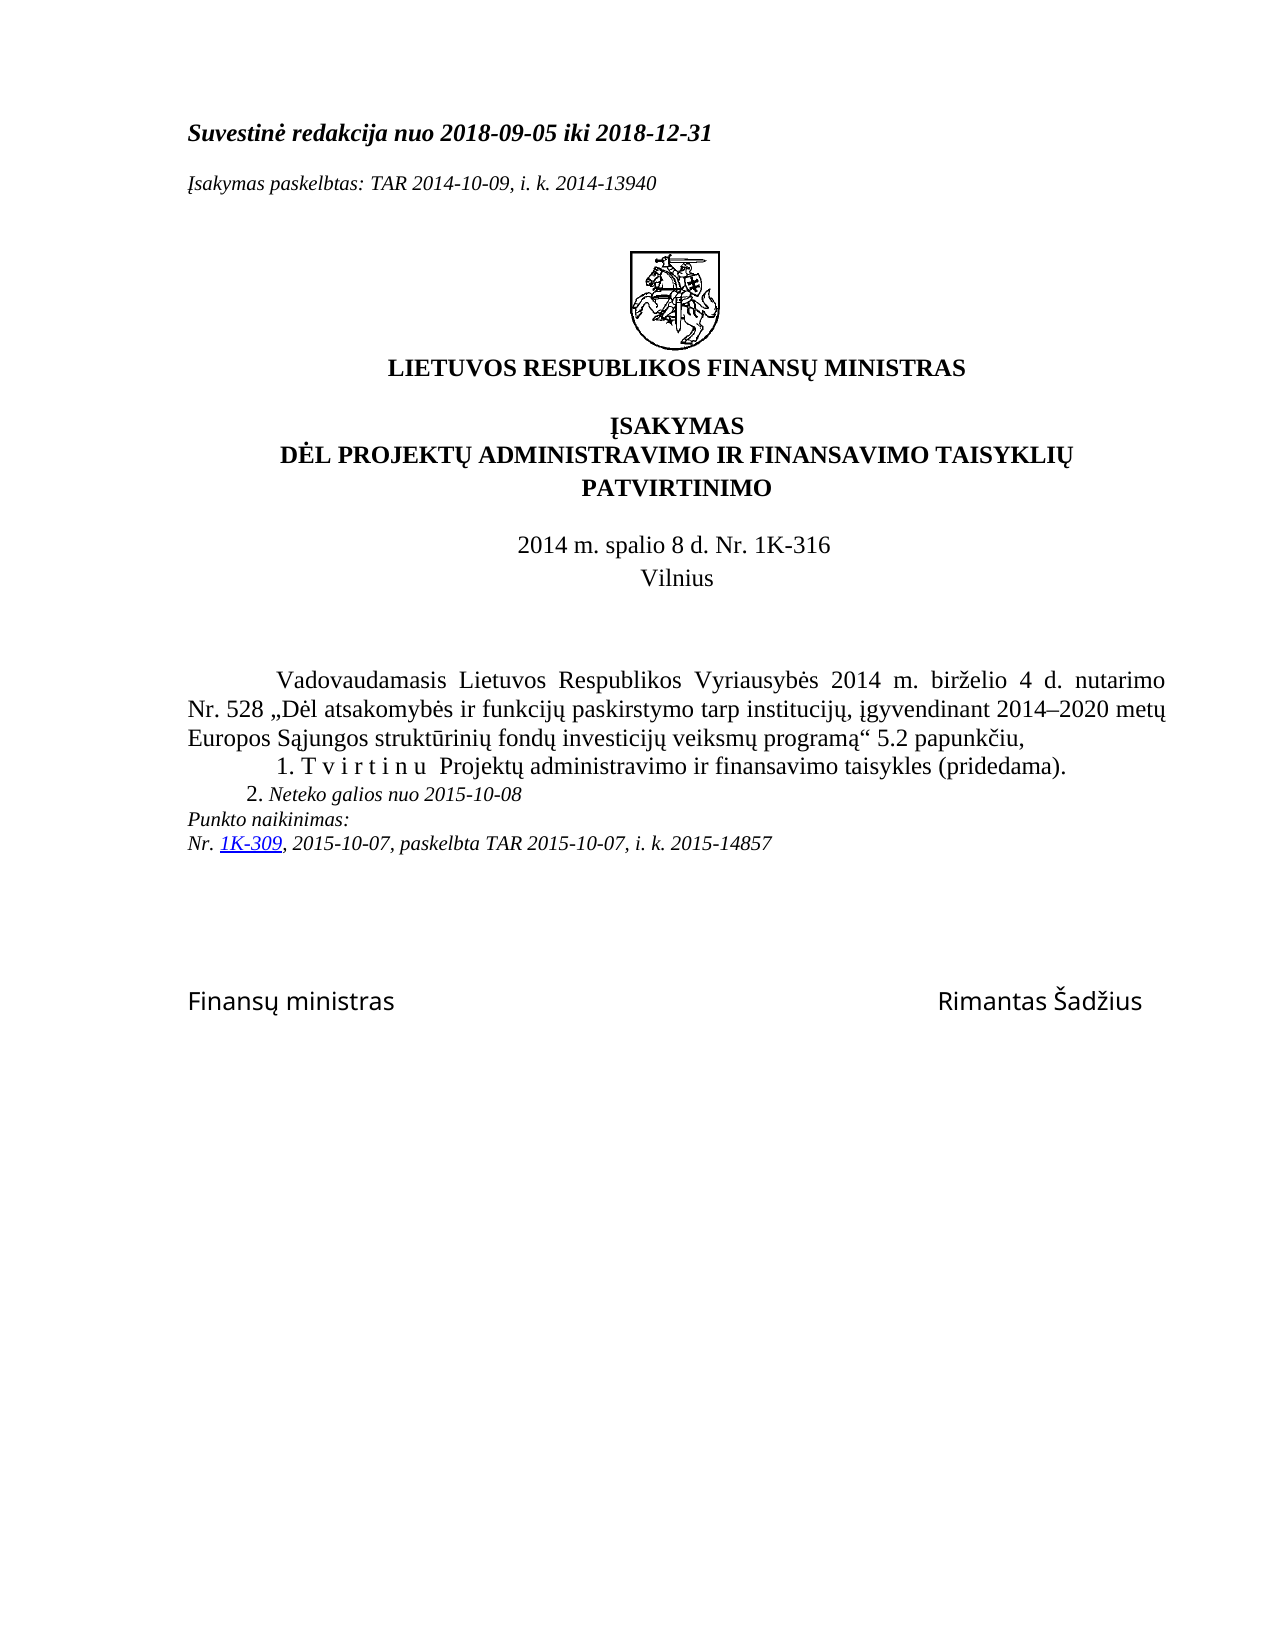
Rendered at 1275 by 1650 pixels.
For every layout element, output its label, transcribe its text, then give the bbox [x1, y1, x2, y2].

text Punkto naikinimas: [187, 807, 1167, 831]
text LIETUVOS RESPUBLIKOS FINANSŲ MINISTRAS [187, 353, 1167, 382]
text 1. Tvirtinu Projektų administravimo ir finansavimo taisykles (pridedama). [187, 751, 1167, 780]
text Finansų ministras Rimantas Šadžius [187, 984, 1167, 1018]
text 2014 m. spalio 8 d. Nr. 1K-316 [187, 530, 1167, 559]
text Nr. 1K-309, 2015-10-07, paskelbta TAR 2015-10-07, i. k. 2015-14857 [187, 831, 1167, 855]
text 2. Neteko galios nuo 2015-10-08 [187, 780, 1167, 807]
text Vadovaudamasis Lietuvos Respublikos Vyriausybės 2014 m. birželio 4 d. nutarimo Nr. 528 „Dėl atsakomybės ir funkcijų paskirstymo tarp institucijų, įgyvendinant 2014–2020 metų Europos Sąjungos struktūrinių fondų investicijų veiksmų programą“ 5.2 papunkčiu, [187, 665, 1167, 751]
text Įsakymas paskelbtas: TAR 2014-10-09, i. k. 2014-13940 [187, 171, 1167, 195]
text Vilnius [187, 563, 1167, 592]
text DĖL Projektų administravimo ir finansavimo taisyklių [187, 440, 1167, 468]
text PATVIRTINIMO [187, 473, 1167, 502]
text Suvestinė redakcija nuo 2018-09-05 iki 2018-12-31 [187, 118, 1167, 147]
text ĮSAKYMAS [187, 411, 1167, 440]
